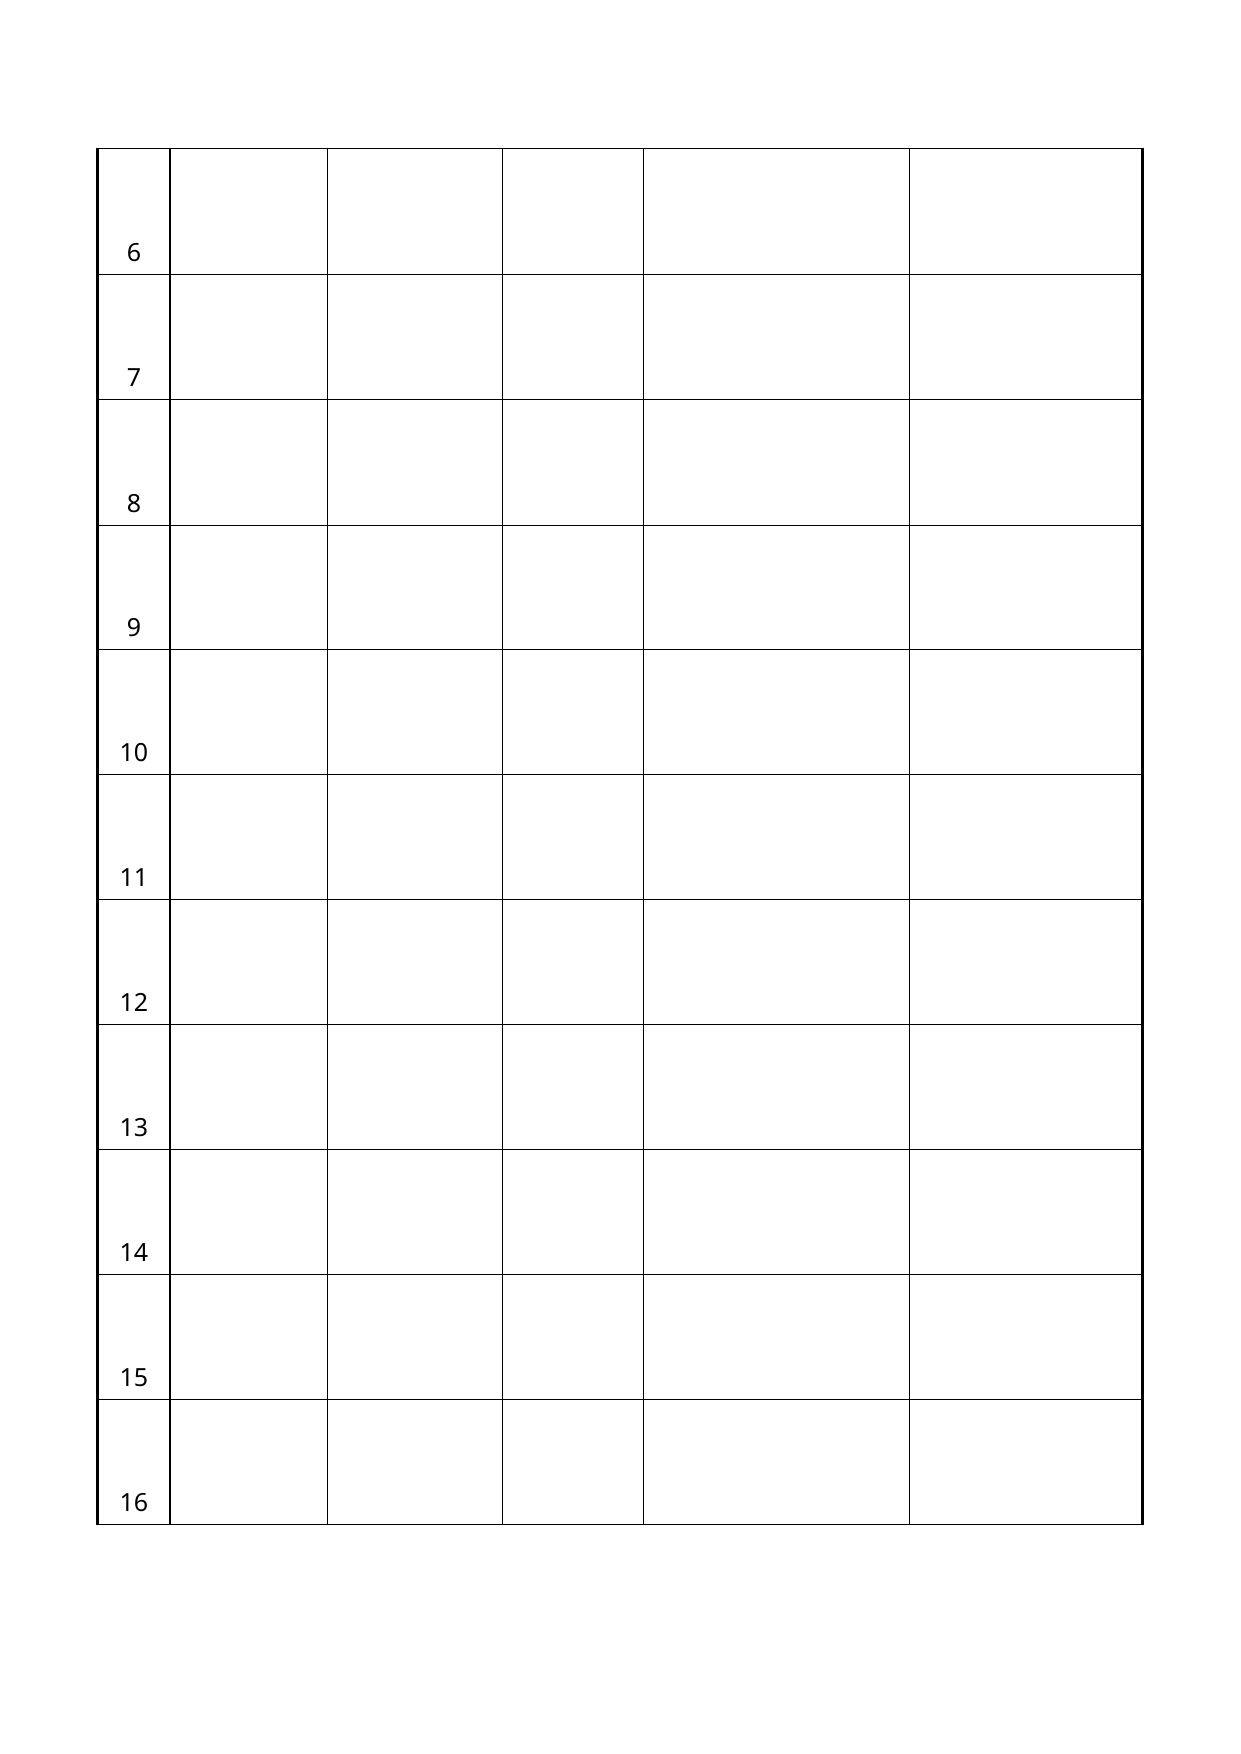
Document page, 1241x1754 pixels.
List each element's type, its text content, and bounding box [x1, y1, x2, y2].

table_cell [328, 650, 502, 774]
table_cell [644, 775, 909, 899]
table_cell [503, 1275, 643, 1399]
table_cell [171, 1025, 327, 1149]
table_cell [644, 1275, 909, 1399]
table_cell [644, 149, 909, 274]
table_cell [171, 1275, 327, 1399]
table_cell [503, 775, 643, 899]
table_cell [910, 900, 1141, 1024]
table_cell 6 [99, 149, 169, 274]
table_cell [644, 1025, 909, 1149]
table_cell [644, 275, 909, 399]
table_cell [910, 1025, 1141, 1149]
table_cell [503, 1400, 643, 1524]
table_cell [171, 900, 327, 1024]
table_cell [503, 1150, 643, 1274]
table_cell [644, 900, 909, 1024]
table_cell [910, 275, 1141, 399]
table_cell [910, 1400, 1141, 1524]
table_cell [644, 400, 909, 525]
table_cell [910, 526, 1141, 649]
table_cell 9 [99, 526, 169, 649]
table_cell [328, 526, 502, 649]
table_cell [328, 1025, 502, 1149]
table_cell [328, 775, 502, 899]
table_cell 8 [99, 400, 169, 525]
table_cell [910, 1150, 1141, 1274]
table_cell [171, 526, 327, 649]
table_cell [910, 149, 1141, 274]
table_cell [503, 1025, 643, 1149]
table_cell 15 [99, 1275, 169, 1399]
table_cell [644, 1400, 909, 1524]
table_cell [171, 275, 327, 399]
table_cell [328, 1150, 502, 1274]
table_cell [171, 400, 327, 525]
table_cell 10 [99, 650, 169, 774]
table_cell [910, 1275, 1141, 1399]
table_cell 12 [99, 900, 169, 1024]
table_cell 11 [99, 775, 169, 899]
table_cell [328, 400, 502, 525]
table_cell [503, 400, 643, 525]
table_cell 16 [99, 1400, 169, 1524]
table_cell [328, 149, 502, 274]
table_cell [644, 526, 909, 649]
table_cell [171, 1150, 327, 1274]
table_cell [503, 526, 643, 649]
table_cell [328, 1400, 502, 1524]
table_cell 13 [99, 1025, 169, 1149]
table_cell 14 [99, 1150, 169, 1274]
table_cell [644, 1150, 909, 1274]
table_cell [910, 650, 1141, 774]
table_cell [910, 775, 1141, 899]
table_cell [171, 149, 327, 274]
table_cell [644, 650, 909, 774]
table_cell [328, 275, 502, 399]
table_cell [171, 650, 327, 774]
table_cell [328, 1275, 502, 1399]
table_cell [171, 1400, 327, 1524]
table_cell [171, 775, 327, 899]
table_cell 7 [99, 275, 169, 399]
table_cell [503, 650, 643, 774]
table_cell [503, 900, 643, 1024]
table_cell [503, 275, 643, 399]
table_cell [910, 400, 1141, 525]
table_cell [503, 149, 643, 274]
table_cell [328, 900, 502, 1024]
